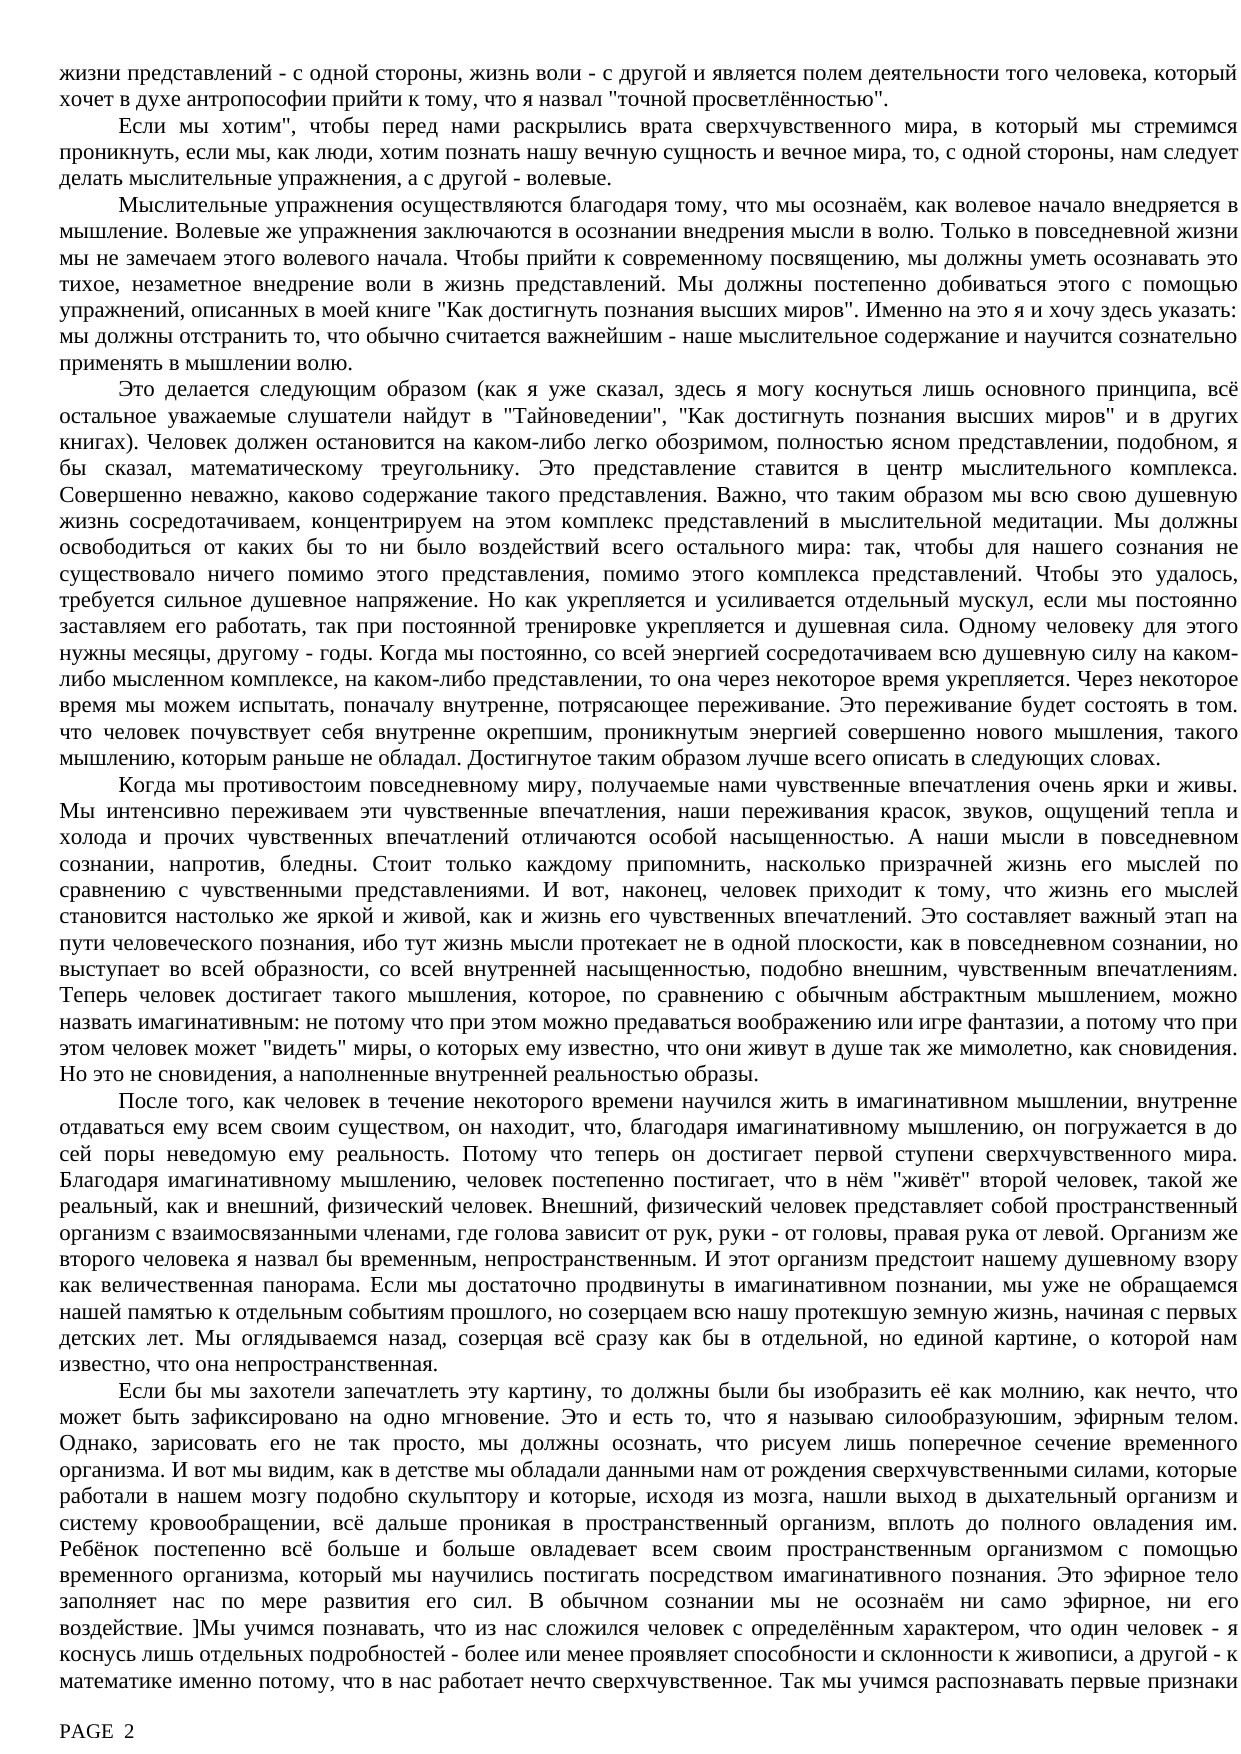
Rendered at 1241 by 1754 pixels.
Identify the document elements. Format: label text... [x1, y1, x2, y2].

text жизни представлений - с одной стороны, жизнь воли - с другой и является полем деятельности того человека, который хочет в духе антропософии прийти к тому, что я назвал "точной просветлённостью". [59, 59, 1240, 112]
text Если бы мы захотели запечатлеть эту картину, то должны были бы изобразить её как молнию, как нечто, что может быть зафиксировано на одно мгновение. Это и есть то, что я называю силообразуюшим, эфирным телом. Однако, зарисовать его не так просто, мы должны осознать, что рисуем лишь поперечное сечение временного организма. И вот мы видим, как в детстве мы обладали данными нам от рождения сверхчувственными силами, которые работали в нашем мозгу подобно скульптору и которые, исходя из мозга, нашли выход в дыхательный организм и систему кровообращении, всё дальше проникая в пространственный организм, вплоть до полного овладения им. Ребёнок постепенно всё больше и больше овладевает всем своим пространственным организмом с помощью временного организма, который мы научились постигать посредством имагинативного познания. Это эфирное тело заполняет нас по мере развития его сил. В обычном сознании мы не осознаём ни само эфирное, ни его воздействие. ]Мы учимся познавать, что из нас сложился человек с определённым характером, что один человек - я коснусь лишь отдельных подробностей - более или менее проявляет способности и склонности к живописи, а другой - к математике именно потому, что в нас работает нечто сверхчувственное. Так мы учимся распознавать первые признаки [59, 1377, 1240, 1693]
text Мыслительные упражнения осуществляются благодаря тому, что мы осознаём, как волевое начало внедряется в мышление. Волевые же упражнения заключаются в осознании внедрения мысли в волю. Только в повседневной жизни мы не замечаем этого волевого начала. Чтобы прийти к современному посвящению, мы должны уметь осознавать это тихое, незаметное внедрение воли в жизнь представлений. Мы должны постепенно добиваться этого с помощью упражнений, описанных в моей книге "Как достигнуть познания высших миров". Именно на это я и хочу здесь указать: мы должны отстранить то, что обычно считается важнейшим - наше мыслительное содержание и научится сознательно применять в мышлении волю. [59, 191, 1240, 375]
text После того, как человек в течение некоторого времени научился жить в имагинативном мышлении, внутренне отдаваться ему всем своим существом, он находит, что, благодаря имагинативному мышлению, он погружается в до сей поры неведомую ему реальность. Потому что теперь он достигает первой ступени сверхчувственного мира. Благодаря имагинативному мышлению, человек постепенно постигает, что в нём "живёт" второй человек, такой же реальный, как и внешний, физический человек. Внешний, физический человек представляет собой пространственный организм с взаимосвязанными членами, где голова зависит от рук, руки - от головы, правая рука от левой. Организм же второго человека я назвал бы временным, непространственным. И этот организм предстоит нашему душевному взору как величественная панорама. Если мы достаточно продвинуты в имагинативном познании, мы уже не обращаемся нашей памятью к отдельным событиям прошлого, но созерцаем всю нашу протекшую земную жизнь, начиная с первых детских лет. Мы оглядываемся назад, созерцая всё сразу как бы в отдельной, но единой картине, о которой нам известно, что она непространственная. [59, 1087, 1240, 1377]
text Это делается следующим образом (как я уже сказал, здесь я могу коснуться лишь основного принципа, всё остальное уважаемые слушатели найдут в "Тайноведении", "Как достигнуть познания высших миров" и в других книгах). Человек должен остановится на каком-либо легко обозримом, полностью ясном представлении, подобном, я бы сказал, математическому треугольнику. Это представление ставится в центр мыслительного комплекса. Совершенно неважно, каково содержание такого представления. Важно, что таким образом мы всю свою душевную жизнь сосредотачиваем, концентрируем на этом комплекс представлений в мыслительной медитации. Мы должны освободиться от каких бы то ни было воздействий всего остального мира: так, чтобы для нашего сознания не существовало ничего помимо этого представления, помимо этого комплекса представлений. Чтобы это удалось, требуется сильное душевное напряжение. Но как укрепляется и усиливается отдельный мускул, если мы постоянно заставляем его работать, так при постоянной тренировке укрепляется и душевная сила. Одному человеку для этого нужны месяцы, другому - годы. Когда мы постоянно, со всей энергией сосредотачиваем всю душевную силу на каком-либо мысленном комплексе, на каком-либо представлении, то она через некоторое время укрепляется. Через некоторое время мы можем испытать, поначалу внутренне, потрясающее переживание. Это переживание будет состоять в том. что человек почувствует себя внутренне окрепшим, проникнутым энергией совершенно нового мышления, такого мышлению, которым раньше не обладал. Достигнутое таким образом лучше всего описать в следующих словах. [59, 375, 1240, 771]
text Если мы хотим", чтобы перед нами раскрылись врата сверхчувственного мира, в который мы стремимся проникнуть, если мы, как люди, хотим познать нашу вечную сущность и вечное мира, то, с одной стороны, нам следует делать мыслительные упражнения, а с другой - волевые. [59, 112, 1240, 191]
text Когда мы противостоим повседневному миру, получаемые нами чувственные впечатления очень ярки и живы. Мы интенсивно переживаем эти чувственные впечатления, наши переживания красок, звуков, ощущений тепла и холода и прочих чувственных впечатлений отличаются особой насыщенностью. А наши мысли в повседневном сознании, напротив, бледны. Стоит только каждому припомнить, насколько призрачней жизнь его мыслей по сравнению с чувственными представлениями. И вот, наконец, человек приходит к тому, что жизнь его мыслей становится настолько же яркой и живой, как и жизнь его чувственных впечатлений. Это составляет важный этап на пути человеческого познания, ибо тут жизнь мысли протекает не в одной плоскости, как в повседневном сознании, но выступает во всей образности, со всей внутренней насыщенностью, подобно внешним, чувственным впечатлениям. Теперь человек достигает такого мышления, которое, по сравнению с обычным абстрактным мышлением, можно назвать имагинативным: не потому что при этом можно предаваться воображению или игре фантазии, а потому что при этом человек может "видеть" миры, о которых ему известно, что они живут в душе так же мимолетно, как сновидения. Но это не сновидения, а наполненные внутренней реальностью образы. [59, 771, 1240, 1087]
